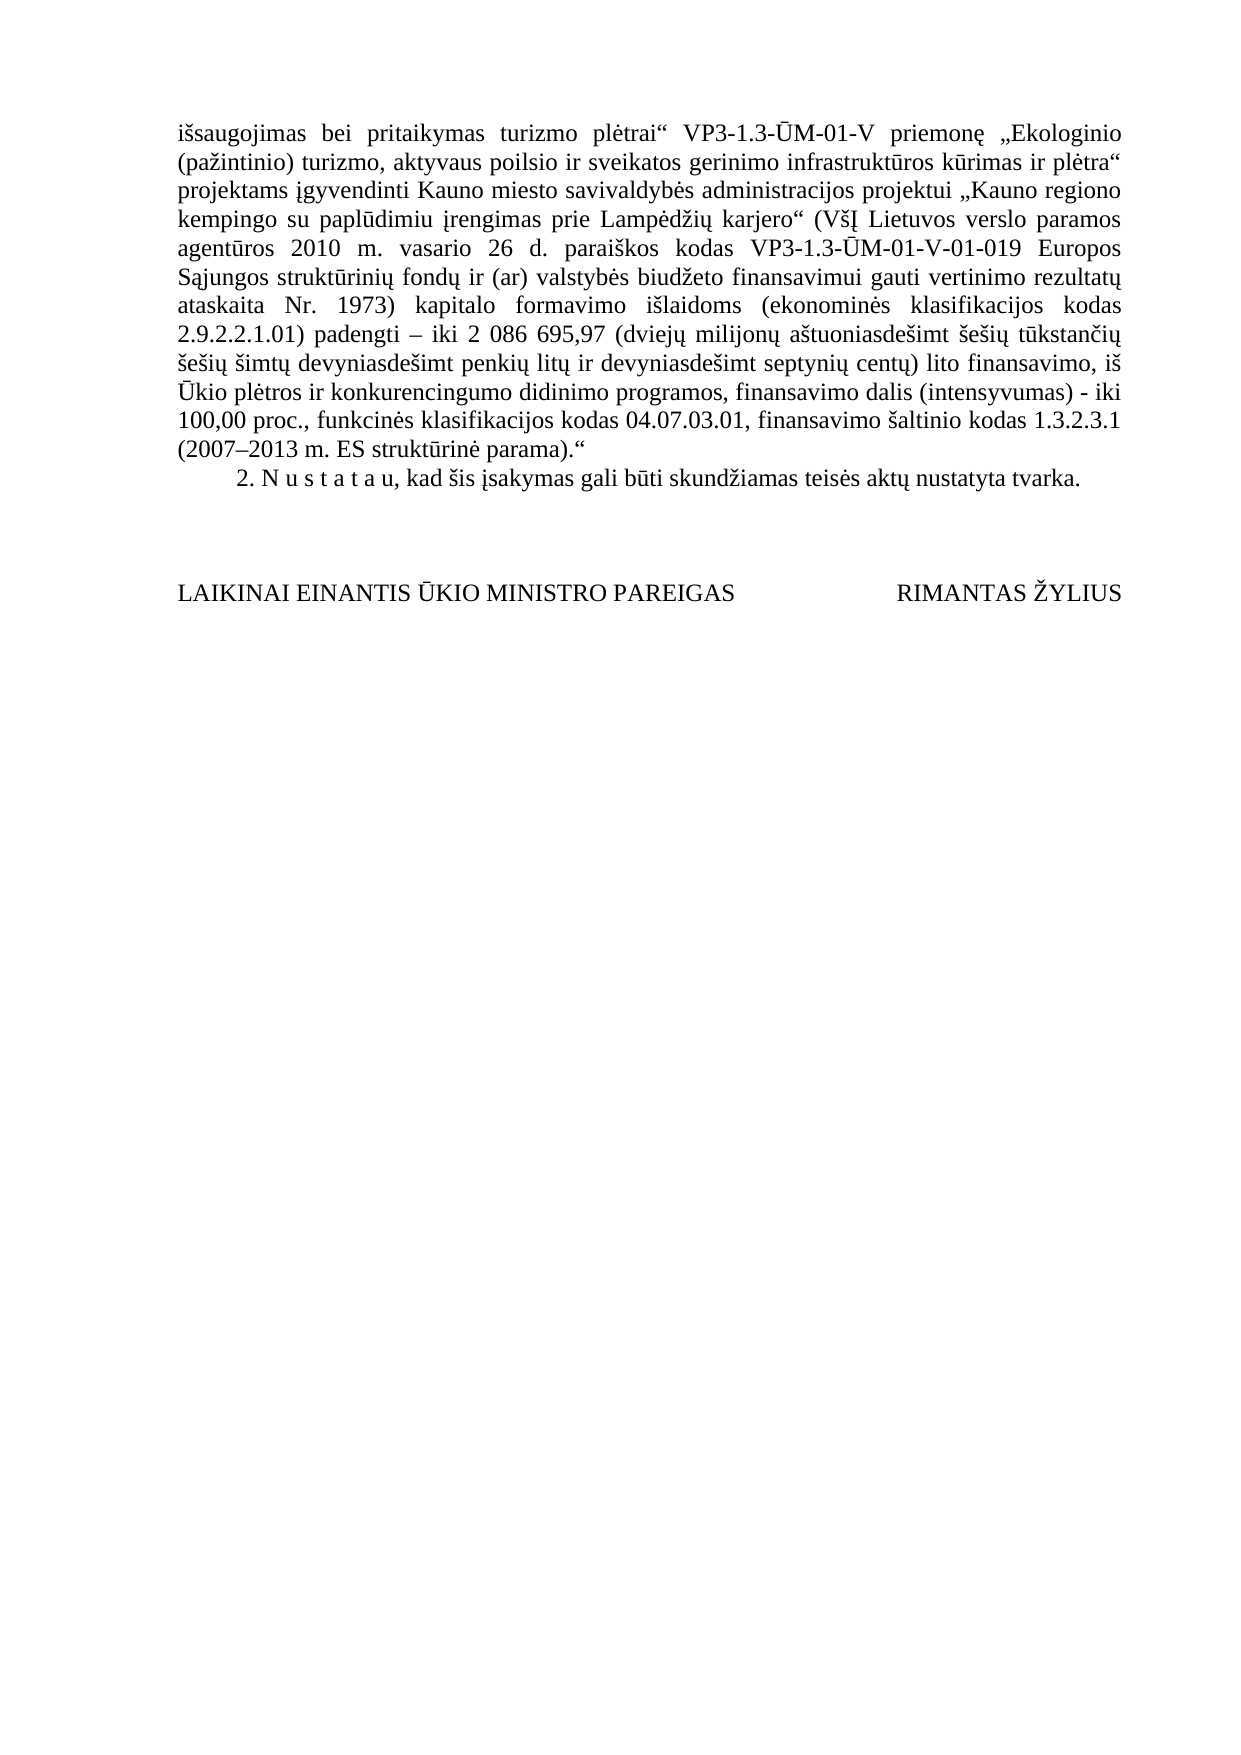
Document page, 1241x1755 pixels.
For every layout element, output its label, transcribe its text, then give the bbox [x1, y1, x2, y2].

text 2. N u s t a t a u, kad šis įsakymas gali būti skundžiamas teisės aktų nustatyta tvarka. [177, 463, 1122, 492]
text Laikinai einantis ūkio ministro pareigas Rimantas Žylius [177, 578, 1122, 607]
text išsaugojimas bei pritaikymas turizmo plėtrai“ VP3-1.3-ŪM-01-V priemonę „Ekologinio (pažintinio) turizmo, aktyvaus poilsio ir sveikatos gerinimo infrastruktūros kūrimas ir plėtra“ projektams įgyvendinti Kauno miesto savivaldybės administracijos projektui „Kauno regiono kempingo su paplūdimiu įrengimas prie Lampėdžių karjero“ (VšĮ Lietuvos verslo paramos agentūros 2010 m. vasario 26 d. paraiškos kodas VP3-1.3-ŪM-01-V-01-019 Europos Sąjungos struktūrinių fondų ir (ar) valstybės biudžeto finansavimui gauti vertinimo rezultatų ataskaita Nr. 1973) kapitalo formavimo išlaidoms (ekonominės klasifikacijos kodas 2.9.2.2.1.01) padengti – iki 2 086 695,97 (dviejų milijonų aštuoniasdešimt šešių tūkstančių šešių šimtų devyniasdešimt penkių litų ir devyniasdešimt septynių centų) lito finansavimo, iš Ūkio plėtros ir konkurencingumo didinimo programos, finansavimo dalis (intensyvumas) - iki 100,00 proc., funkcinės klasifikacijos kodas 04.07.03.01, finansavimo šaltinio kodas 1.3.2.3.1 (2007–2013 m. ES struktūrinė parama).“ [177, 118, 1122, 463]
